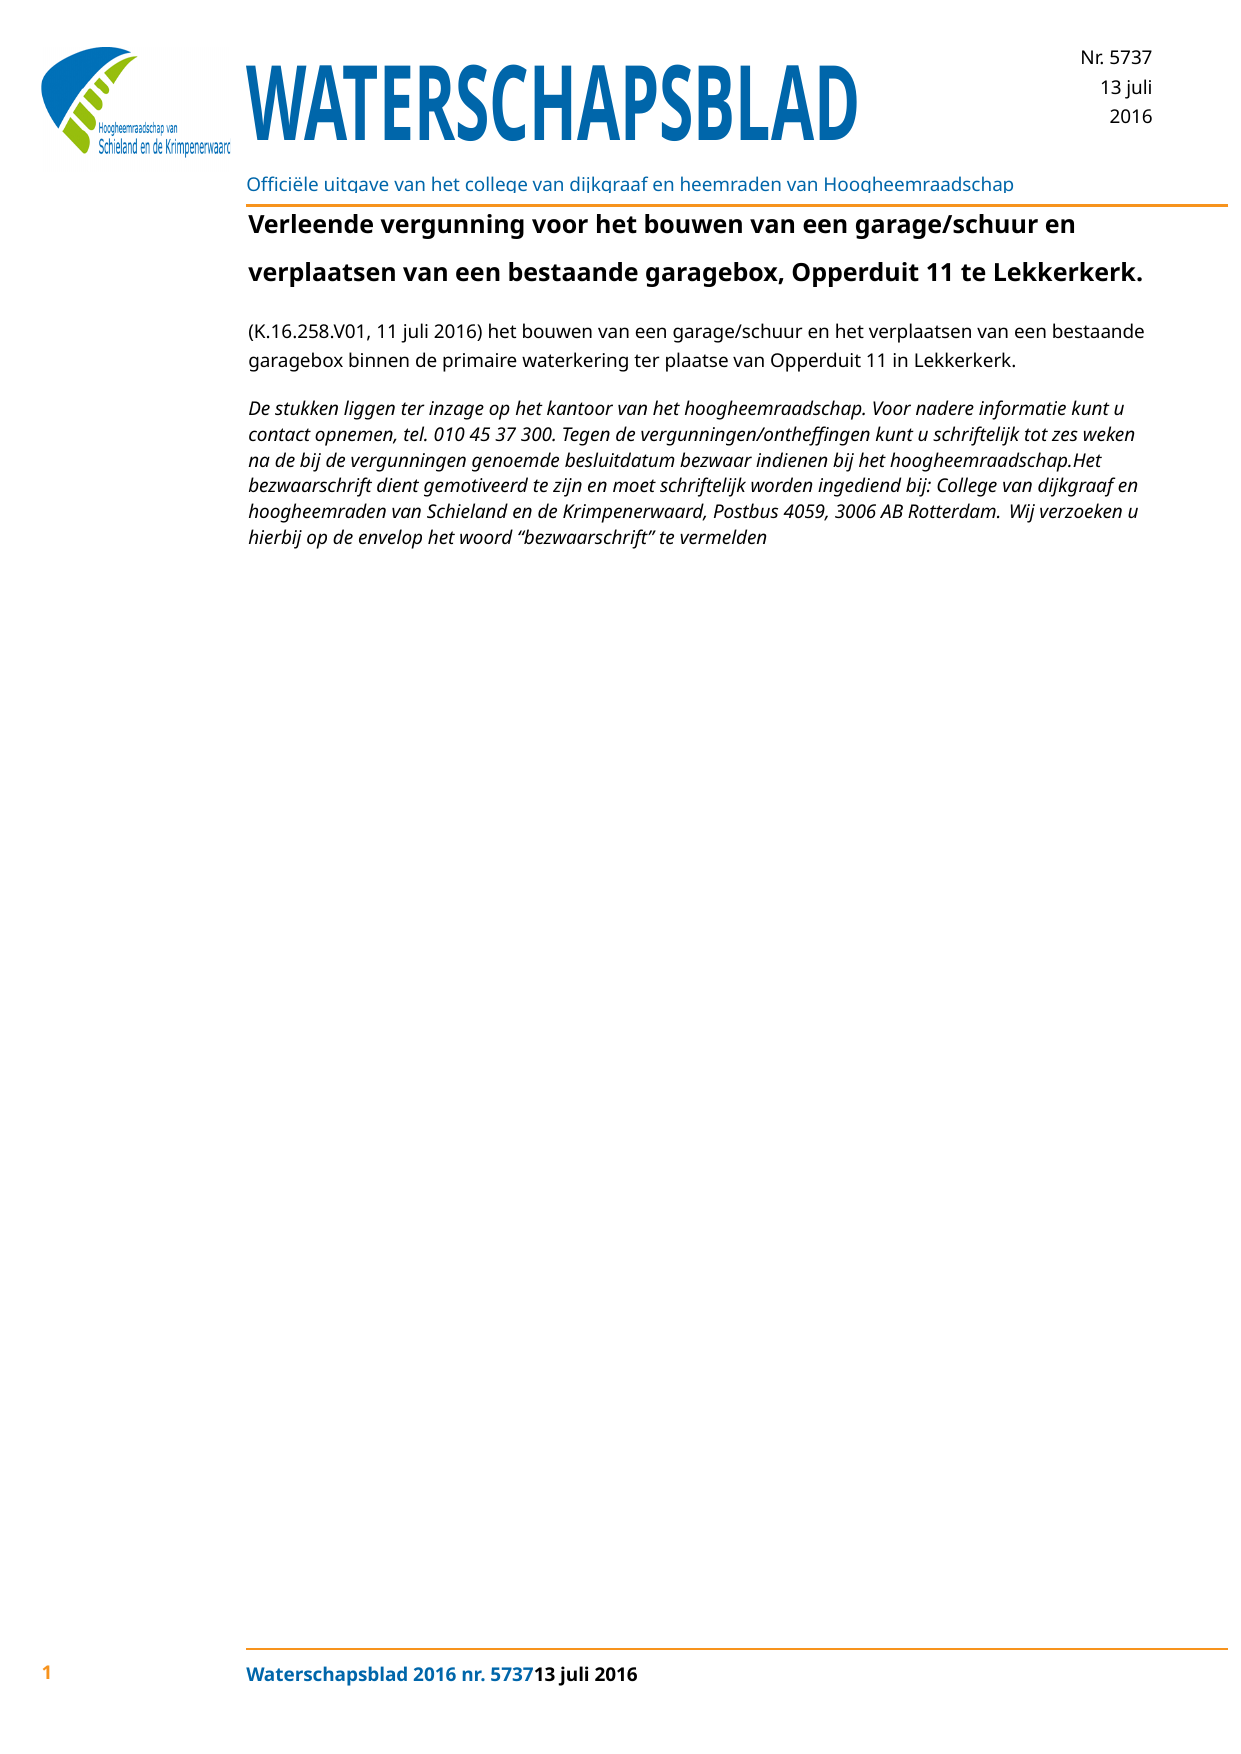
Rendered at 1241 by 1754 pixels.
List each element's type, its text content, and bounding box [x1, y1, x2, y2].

text (K.16.258.V01, 11 juli 2016) het bouwen van een garage/schuur en het verplaatsen van een bestaande garagebox binnen de primaire waterkering ter plaatse van Opperduit 11 in Lekkerkerk. [248, 318, 1152, 373]
text De stukken liggen ter inzage op het kantoor van het hoogheemraadschap. Voor nadere informatie kunt u contact opnemen, tel. 010 45 37 300. Tegen de vergunningen/ontheffingen kunt u schriftelijk tot zes weken na de bij de vergunningen genoemde besluitdatum bezwaar indienen bij het hoogheemraadschap.Het bezwaarschrift dient gemotiveerd te zijn en moet schriftelijk worden ingediend bij: College van dijkgraaf en hoogheemraden van Schieland en de Krimpenerwaard, Postbus 4059, 3006 AB Rotterdam. Wij verzoeken u hierbij op de envelop het woord “bezwaarschrift” te vermelden [248, 395, 1152, 550]
text Verleende vergunning voor het bouwen van een garage/schuur en verplaatsen van een bestaande garagebox, Opperduit 11 te Lekkerkerk. [248, 207, 1152, 288]
picture [41, 47, 231, 172]
